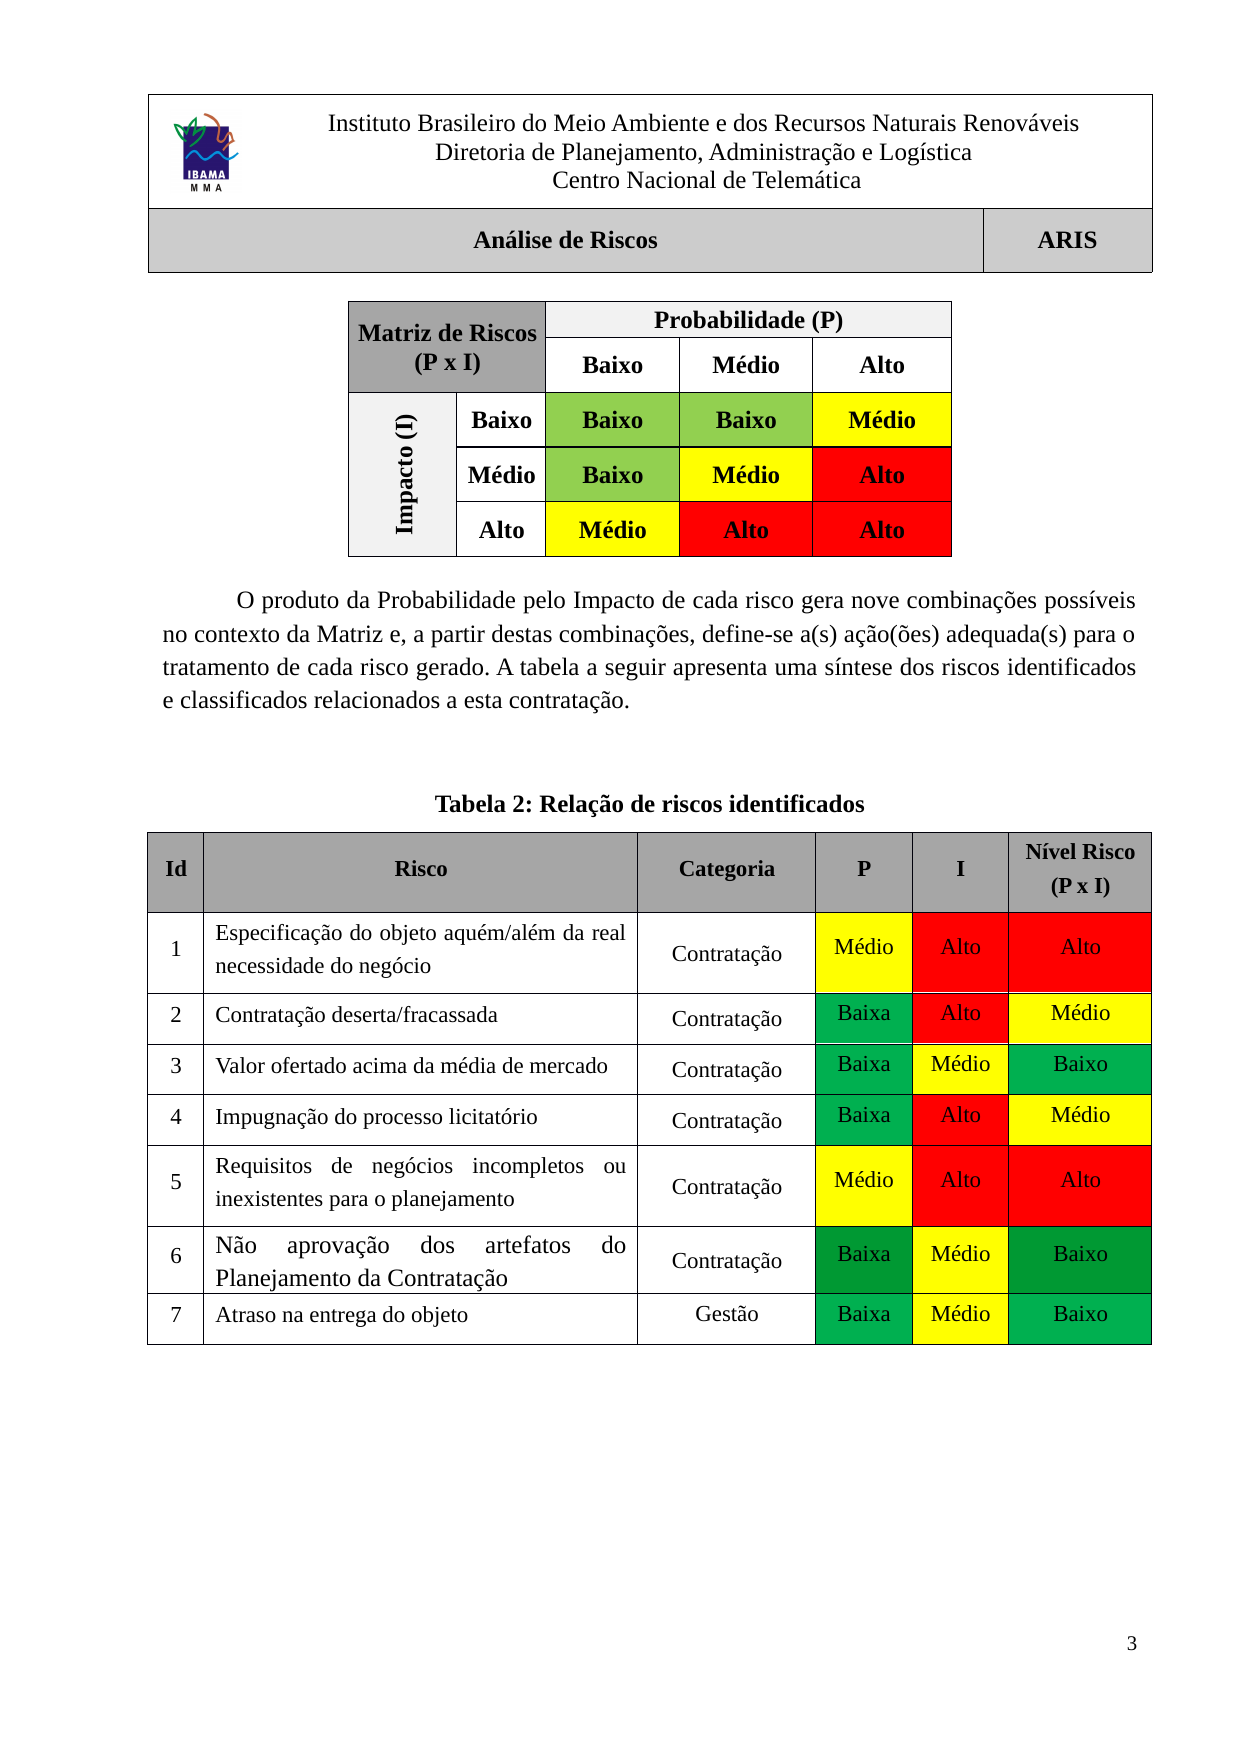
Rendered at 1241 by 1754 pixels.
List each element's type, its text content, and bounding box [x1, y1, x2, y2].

table_header P [816, 833, 912, 912]
table_cell Alto [813, 338, 951, 392]
table_cell Baixo [1009, 1045, 1151, 1094]
table_cell Baixa [816, 1095, 912, 1145]
table_cell Baixo [546, 338, 679, 392]
table_cell Alto [680, 502, 812, 556]
table_cell Baixa [816, 1045, 912, 1094]
table_cell Baixa [816, 994, 912, 1043]
table_cell Contratação deserta/fracassada [204, 994, 637, 1043]
table_cell Baixo [680, 393, 812, 446]
table_header I [913, 833, 1008, 912]
table_cell Alto [1009, 1146, 1151, 1226]
table_cell 7 [148, 1294, 203, 1344]
table_cell Especificação do objeto aquém/além da real necessidade do negócio [204, 913, 637, 992]
table_cell Alto [1009, 913, 1151, 992]
table_cell Baixo [457, 393, 545, 446]
table_cell Médio [816, 913, 912, 992]
table_cell Baixo [546, 448, 679, 501]
table_cell Impacto (I) [349, 393, 456, 556]
table_cell Médio [913, 1294, 1008, 1344]
table_cell Valor ofertado acima da média de mercado [204, 1045, 637, 1094]
table_cell Contratação [638, 913, 815, 992]
table_cell Atraso na entrega do objeto [204, 1294, 637, 1344]
table_header Categoria [638, 833, 815, 912]
table_cell Requisitos de negócios incompletos ou inexistentes para o planejamento [204, 1146, 637, 1226]
table_cell Baixo [546, 393, 679, 446]
table_header Nível Risco (P x I) [1009, 833, 1151, 912]
table_cell Contratação [638, 1095, 815, 1145]
table_cell 4 [148, 1095, 203, 1145]
table_cell Médio [1009, 994, 1151, 1043]
table_header Probabilidade (P) [546, 302, 951, 337]
text O produto da Probabilidade pelo Impacto de cada risco gera nove combinações possíveis no contexto da Matriz e, a partir destas combinações, define-se a(s) ação(ões) adequada(s) para o tratamento de cada risco gerado. A tabela a seguir apresenta uma síntese dos riscos identificados e classificados relacionados a esta contratação. [162, 582, 1137, 715]
table_cell Médio [1009, 1095, 1151, 1145]
table_cell Médio [457, 448, 545, 501]
table_cell 5 [148, 1146, 203, 1226]
table_cell Alto [913, 1095, 1008, 1145]
table_cell Médio [913, 1045, 1008, 1094]
table_cell 3 [148, 1045, 203, 1094]
table_cell Alto [813, 448, 951, 501]
table_header Risco [204, 833, 637, 912]
table_cell Alto [913, 913, 1008, 992]
picture [170, 109, 242, 194]
table_cell Baixa [816, 1294, 912, 1344]
table_cell Contratação [638, 1045, 815, 1094]
table_cell Baixo [1009, 1294, 1151, 1344]
table_cell Médio [913, 1227, 1008, 1293]
table_header Matriz de Riscos (P x I) [349, 302, 545, 392]
table_cell Médio [546, 502, 679, 556]
text Tabela 2: Relação de riscos identificados [162, 786, 1137, 819]
table_cell Alto [813, 502, 951, 556]
table_cell Alto [457, 502, 545, 556]
table_cell Baixo [1009, 1227, 1151, 1293]
table_cell Contratação [638, 994, 815, 1043]
table_cell Não aprovação dos artefatos do Planejamento da Contratação [204, 1227, 637, 1293]
table_cell 6 [148, 1227, 203, 1293]
table_cell Médio [813, 393, 951, 446]
table_cell Médio [680, 338, 812, 392]
table_cell 2 [148, 994, 203, 1043]
table_cell Médio [816, 1146, 912, 1226]
table_header Id [148, 833, 203, 912]
table_cell 1 [148, 913, 203, 992]
table_cell Alto [913, 994, 1008, 1043]
table_cell Impugnação do processo licitatório [204, 1095, 637, 1145]
table_cell Baixa [816, 1227, 912, 1293]
table_cell Contratação [638, 1227, 815, 1293]
table_cell Contratação [638, 1146, 815, 1226]
table_cell Médio [680, 448, 812, 501]
table_cell Alto [913, 1146, 1008, 1226]
table_cell Gestão [638, 1294, 815, 1344]
